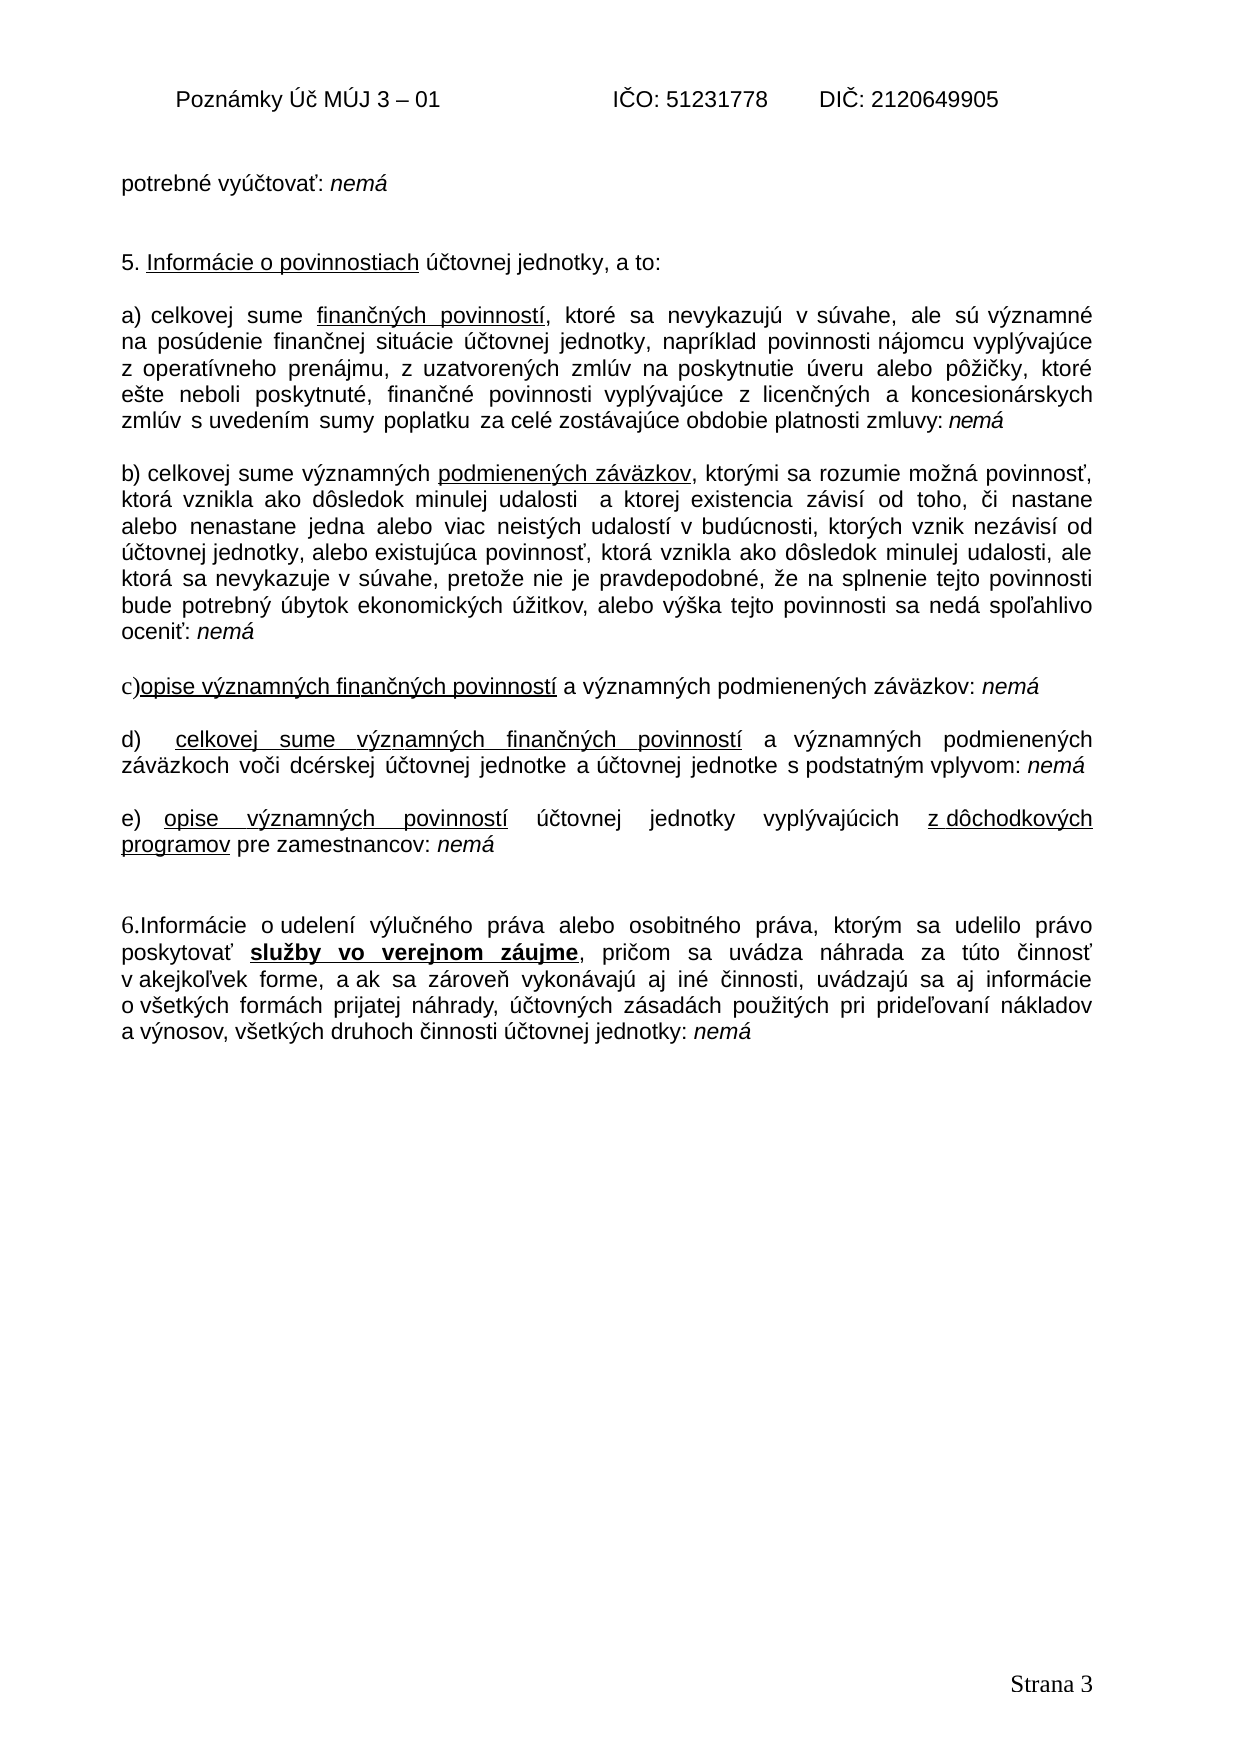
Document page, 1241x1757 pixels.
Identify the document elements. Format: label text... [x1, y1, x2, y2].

text b) celkovej sume významných podmienených záväzkov, ktorými sa rozumie možná povinnosť, ktorá vznikla ako dôsledok minulej udalosti a ktorej existencia závisí od toho, či nastane alebo nenastane jedna alebo viac neistých udalostí v budúcnosti, ktorých vznik nezávisí od účtovnej jednotky, alebo existujúca povinnosť, ktorá vznikla ako dôsledok minulej udalosti, ale ktorá sa nevykazuje v súvahe, pretože nie je pravdepodobné, že na splnenie tejto povinnosti bude potrebný úbytok ekonomických úžitkov, alebo výška tejto povinnosti sa nedá spoľahlivo oceniť: nemá [121, 460, 1093, 644]
list potrebné vyúčtovať: nemá [121, 170, 1093, 196]
list Informácie o udelení výlučného práva alebo osobitného práva, ktorým sa udelilo právo poskytovať služby vo verejnom záujme, pričom sa uvádza náhrada za túto činnosť v akejkoľvek forme, a ak sa zároveň vykonávajú aj iné činnosti, uvádzajú sa aj informácie o všetkých formách prijatej náhrady, účtovných zásadách použitých pri prideľovaní nákladov a výnosov, všetkých druhoch činnosti účtovnej jednotky: nemá [121, 910, 1093, 1044]
text e) opise významných povinností účtovnej jednotky vyplývajúcich z dôchodkových programov pre zamestnancov: nemá [121, 805, 1093, 858]
text a) celkovej sume finančných povinností, ktoré sa nevykazujú v súvahe, ale sú významné na posúdenie finančnej situácie účtovnej jednotky, napríklad povinnosti nájomcu vyplývajúce z operatívneho prenájmu, z uzatvorených zmlúv na poskytnutie úveru alebo pôžičky, ktoré ešte neboli poskytnuté, finančné povinnosti vyplývajúce z licenčných a koncesionárskych zmlúv s uvedením sumy poplatku za celé zostávajúce obdobie platnosti zmluvy: nemá [121, 302, 1093, 434]
text 5. Informácie o povinnostiach účtovnej jednotky, a to: [121, 249, 1093, 276]
text d) celkovej sume významných finančných povinností a významných podmienených záväzkoch voči dcérskej účtovnej jednotke a účtovnej jednotke s podstatným vplyvom: nemá [121, 726, 1093, 779]
list opise významných finančných povinností a významných podmienených záväzkov: nemá [121, 671, 1093, 699]
